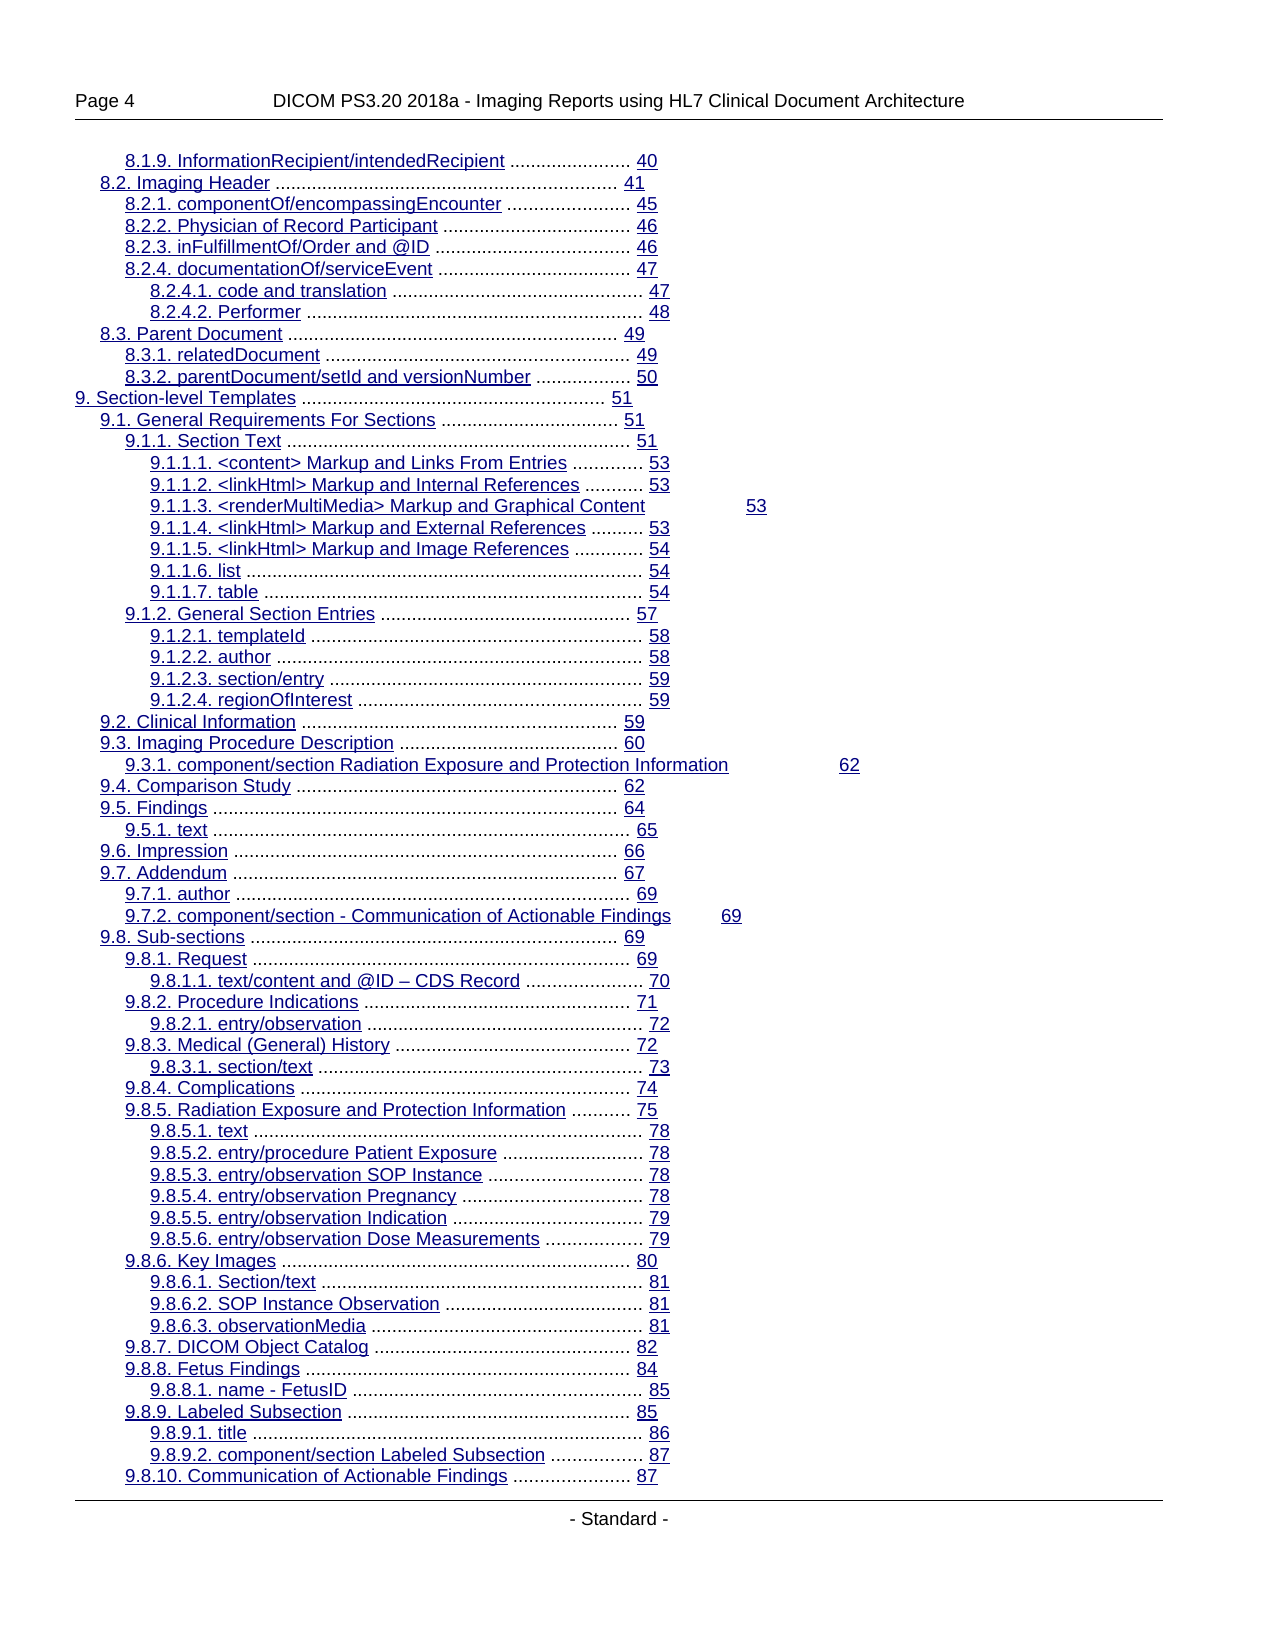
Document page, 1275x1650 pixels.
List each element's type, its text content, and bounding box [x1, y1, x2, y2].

text 9.8.6. Key Images 0 [125, 1250, 1137, 1271]
text 9.5.1. text 0 [125, 818, 1137, 840]
text 9.8.5.5. entry/observation Indication 0 [150, 1207, 1137, 1228]
text 8.2.1. componentOf/encompassingEncounter 0 [125, 193, 1137, 215]
text 9.8.1.1. text/content and @ID – CDS Record 0 [150, 969, 1137, 991]
text 9.8.6.2. SOP Instance Observation 0 [150, 1293, 1137, 1314]
text 9.8.6.3. observationMedia 0 [150, 1314, 1137, 1336]
text 9.8.9. Labeled Subsection 0 [125, 1401, 1137, 1422]
text 9.8.5.4. entry/observation Pregnancy 0 [150, 1185, 1137, 1207]
text 9.1.1.1. <content> Markup and Links From Entries 0 [150, 452, 1137, 473]
text 8.2.4. documentationOf/serviceEvent 0 [125, 258, 1137, 279]
text 9.1.2. General Section Entries 0 [125, 603, 1137, 624]
text 9.8.9.2. component/section Labeled Subsection 0 [150, 1444, 1137, 1465]
text 9.1.1. Section Text 0 [125, 430, 1137, 452]
text 9.1.1.5. <linkHtml> Markup and Image References 0 [150, 538, 1137, 560]
text 9.8.5.2. entry/procedure Patient Exposure 0 [150, 1142, 1137, 1163]
text 8.2.4.1. code and translation 0 [150, 279, 1137, 301]
text 9.1.1.2. <linkHtml> Markup and Internal References 0 [150, 473, 1137, 495]
text 9.1.2.2. author 0 [150, 646, 1137, 667]
text 9.1.1.7. table 0 [150, 581, 1137, 603]
text 8.1.9. InformationRecipient/intendedRecipient 0 [125, 150, 1137, 172]
text 9.8.7. DICOM Object Catalog 0 [125, 1336, 1137, 1357]
text 9.8.1. Request 0 [125, 948, 1137, 969]
text 9.1.1.3. <renderMultiMedia> Markup and Graphical Content 0 [150, 495, 1137, 517]
text 9.8.10. Communication of Actionable Findings 0 [125, 1465, 1137, 1487]
text 9.7. Addendum 0 [100, 862, 1137, 883]
text 9.8.2.1. entry/observation 0 [150, 1012, 1137, 1034]
text 9.8.5.1. text 0 [150, 1120, 1137, 1142]
text 9.7.1. author 0 [125, 883, 1137, 905]
text 9.8. Sub-sections 0 [100, 926, 1137, 948]
text 9.8.4. Complications 0 [125, 1077, 1137, 1099]
text 9.8.5. Radiation Exposure and Protection Information 0 [125, 1099, 1137, 1120]
text 9.8.5.3. entry/observation SOP Instance 0 [150, 1163, 1137, 1185]
text 8.2.3. inFulfillmentOf/Order and @ID 0 [125, 236, 1137, 258]
text 8.3. Parent Document 0 [100, 322, 1137, 344]
text 9.3.1. component/section Radiation Exposure and Protection Information 0 [125, 754, 1137, 775]
text 9.6. Impression 0 [100, 840, 1137, 862]
text 9.4. Comparison Study 0 [100, 775, 1137, 797]
text 8.2.4.2. Performer 0 [150, 301, 1137, 322]
text 9.8.3. Medical (General) History 0 [125, 1034, 1137, 1056]
text 9.8.3.1. section/text 0 [150, 1056, 1137, 1077]
text 9.1.2.3. section/entry 0 [150, 667, 1137, 689]
text 8.2.2. Physician of Record Participant 0 [125, 215, 1137, 236]
text 9.8.5.6. entry/observation Dose Measurements 0 [150, 1228, 1137, 1250]
text 9.8.6.1. Section/text 0 [150, 1271, 1137, 1293]
text 9.1. General Requirements For Sections 0 [100, 409, 1137, 430]
text 9.1.1.6. list 0 [150, 560, 1137, 581]
text 8.2. Imaging Header 0 [100, 172, 1137, 193]
text 9.1.1.4. <linkHtml> Markup and External References 0 [150, 517, 1137, 538]
text 8.3.2. parentDocument/setId and versionNumber 0 [125, 366, 1137, 387]
text 9.7.2. component/section - Communication of Actionable Findings 0 [125, 905, 1137, 926]
text 9.8.8.1. name - FetusID 0 [150, 1379, 1137, 1401]
text 9.8.2. Procedure Indications 0 [125, 991, 1137, 1012]
text 9.1.2.1. templateId 0 [150, 624, 1137, 646]
text 9.8.8. Fetus Findings 0 [125, 1357, 1137, 1379]
text 9. Section-level Templates 0 [75, 387, 1137, 409]
text 9.5. Findings 0 [100, 797, 1137, 818]
text 9.3. Imaging Procedure Description 0 [100, 732, 1137, 754]
text 8.3.1. relatedDocument 0 [125, 344, 1137, 366]
text 9.2. Clinical Information 0 [100, 711, 1137, 732]
text 9.1.2.4. regionOfInterest 0 [150, 689, 1137, 711]
text 9.8.9.1. title 0 [150, 1422, 1137, 1444]
